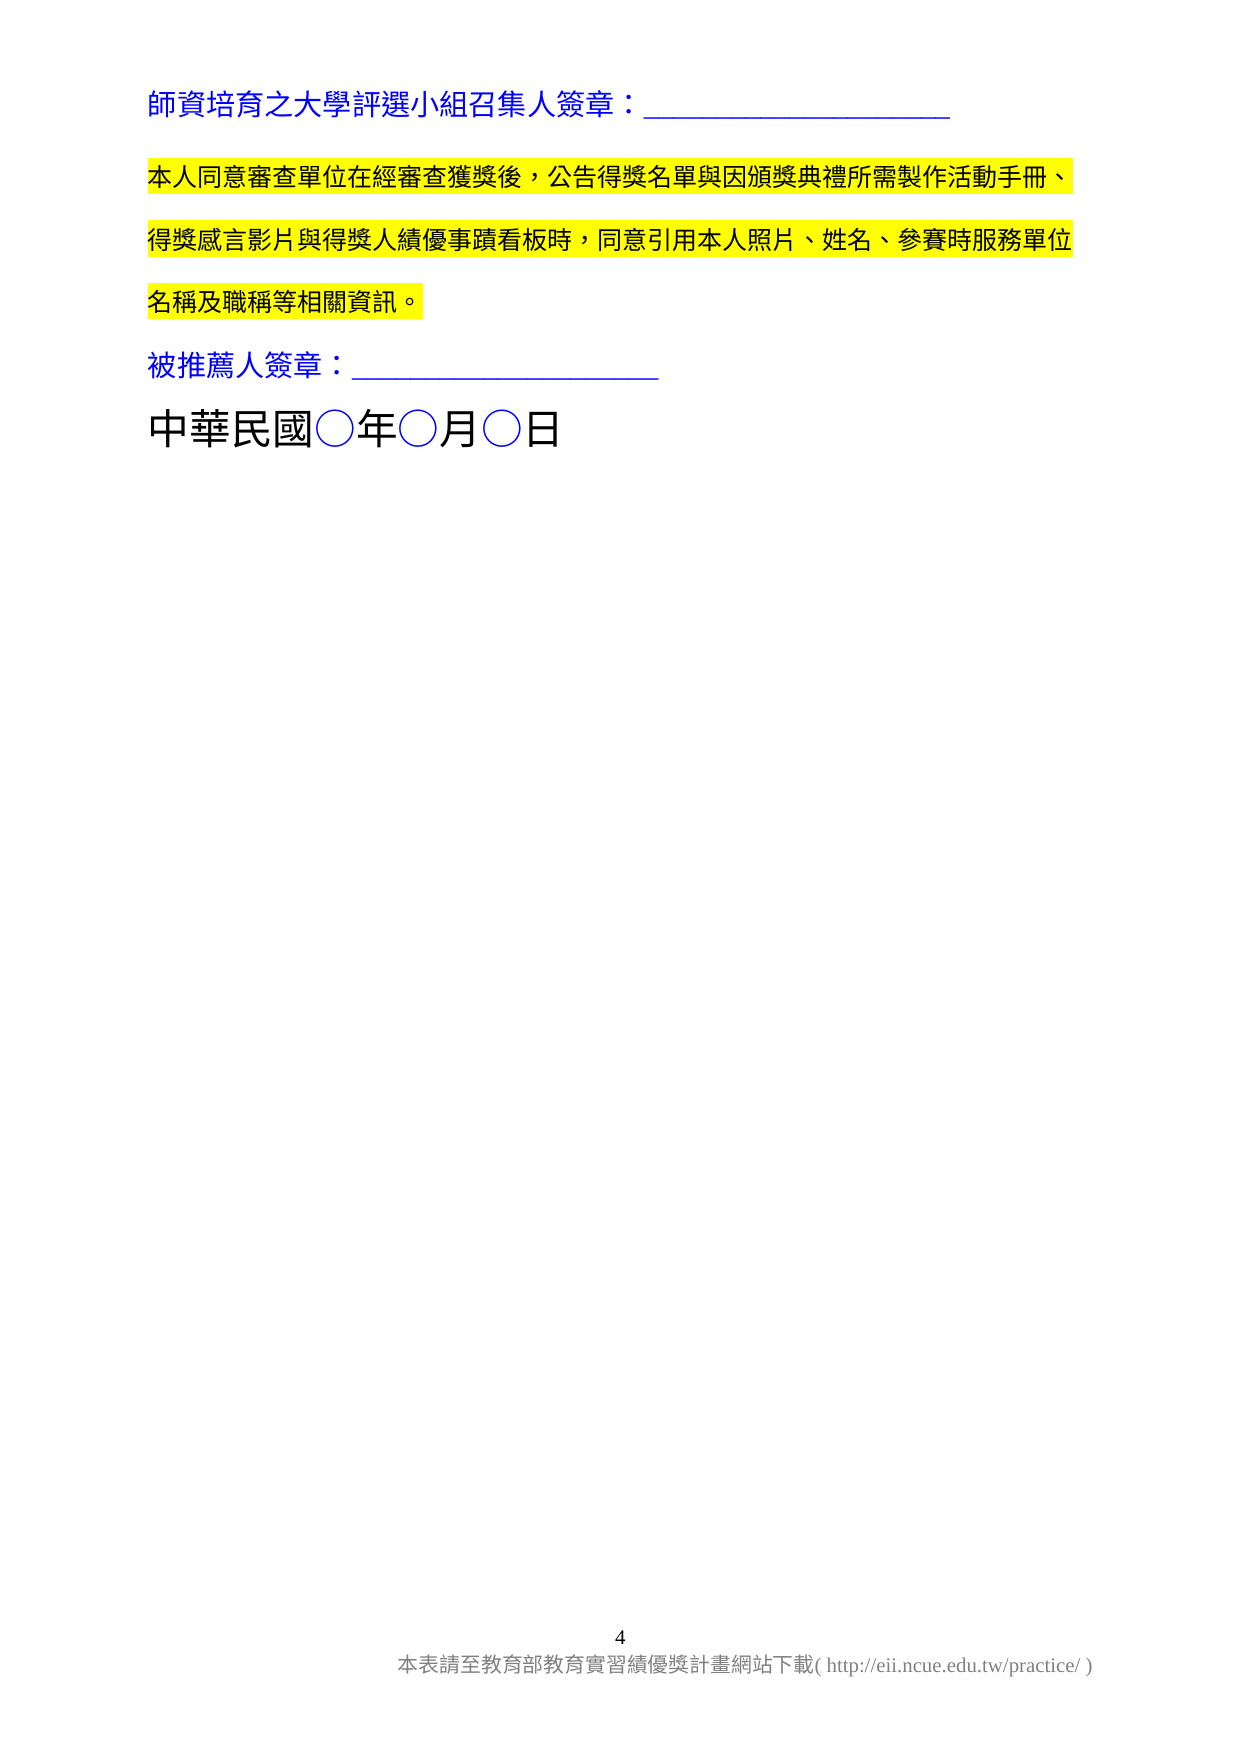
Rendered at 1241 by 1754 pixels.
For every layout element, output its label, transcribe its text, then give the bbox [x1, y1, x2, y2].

text 被推薦人簽章：_____________________ [148, 322, 1092, 384]
text 師資培育之大學評選小組召集人簽章：_____________________ [148, 61, 1092, 123]
text 本人同意審查單位在經審查獲獎後，公告得獎名單與因頒獎典禮所需製作活動手冊、得獎感言影片與得獎人績優事蹟看板時，同意引用本人照片、姓名、參賽時服務單位名稱及職稱等相關資訊。 [148, 134, 1092, 322]
text 中華民國○年○月○日 [148, 384, 1092, 447]
